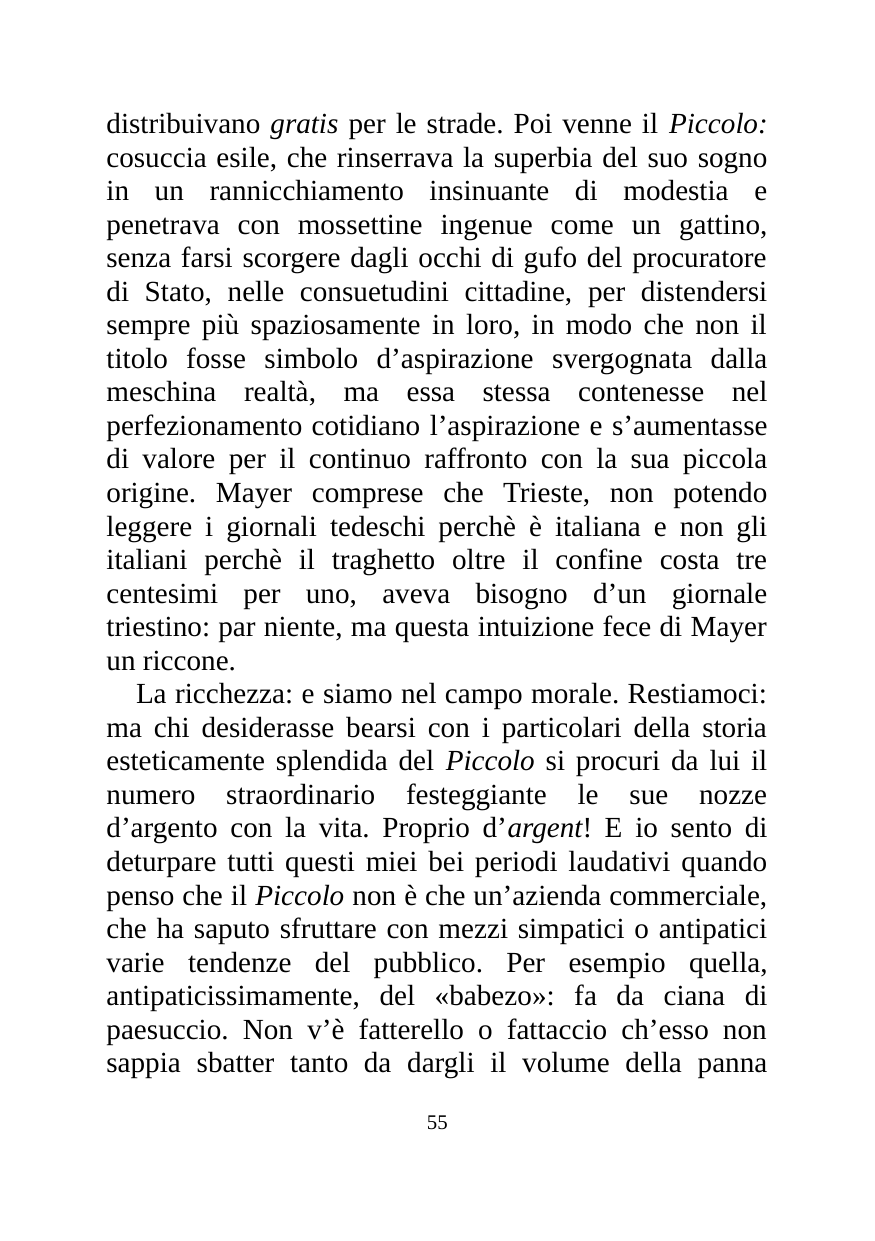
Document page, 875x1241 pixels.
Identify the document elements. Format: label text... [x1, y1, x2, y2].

text distribuivano gratis per le strade. Poi venne il Piccolo: cosuccia esile, che rinserrava la superbia del suo sogno in un rannicchiamento insinuante di modestia e penetrava con mossettine ingenue come un gattino, senza farsi scorgere dagli occhi di gufo del procuratore di Stato, nelle consuetudini cittadine, per distendersi sempre più spaziosamente in loro, in modo che non il titolo fosse simbolo d’aspirazione svergognata dalla meschina realtà, ma essa stessa contenesse nel perfezionamento cotidiano l’aspirazione e s’aumentasse di valore per il continuo raffronto con la sua piccola origine. Mayer comprese che Trieste, non potendo leggere i giornali tedeschi perchè è italiana e non gli italiani perchè il traghetto oltre il confine costa tre centesimi per uno, aveva bisogno d’un giornale triestino: par niente, ma questa intuizione fece di Mayer un riccone. [106, 106, 768, 676]
text La ricchezza: e siamo nel campo morale. Restiamoci: ma chi desiderasse bearsi con i particolari della storia esteticamente splendida del Piccolo si procuri da lui il numero straordinario festeggiante le sue nozze d’argento con la vita. Proprio d’argent! E io sento di deturpare tutti questi miei bei periodi laudativi quando penso che il Piccolo non è che un’azienda commerciale, che ha saputo sfruttare con mezzi simpatici o antipatici varie tendenze del pubblico. Per esempio quella, antipaticissimamente, del «babezo»: fa da ciana di paesuccio. Non v’è fatterello o fattaccio ch’esso non sappia sbatter tanto da dargli il volume della panna [106, 676, 768, 1079]
